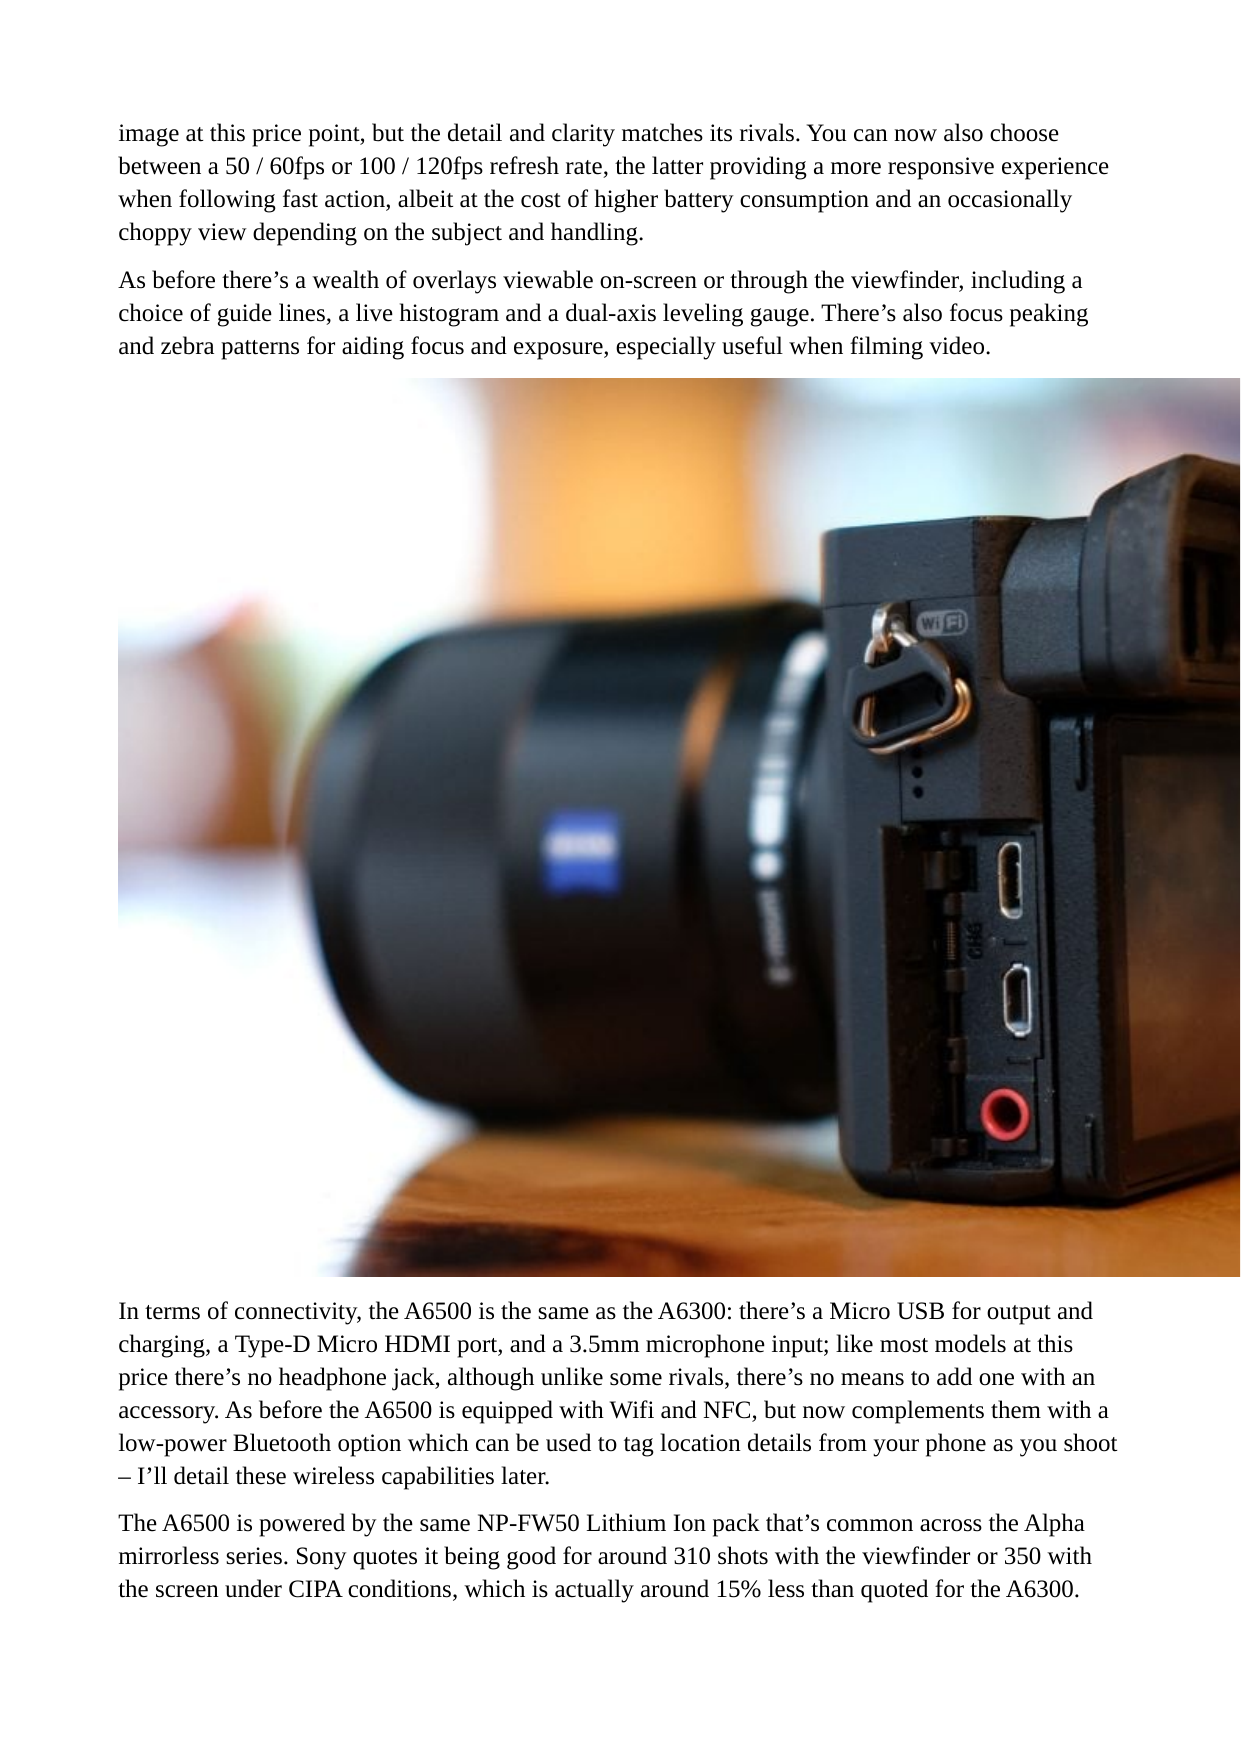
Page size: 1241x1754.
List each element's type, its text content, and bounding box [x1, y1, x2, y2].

text image at this price point, but the detail and clarity matches its rivals. You can now also choose between a 50 / 60fps or 100 / 120fps refresh rate, the latter providing a more responsive experience when following fast action, albeit at the cost of higher battery consumption and an occasionally choppy view depending on the subject and handling. [118, 118, 1122, 246]
picture [118, 378, 1241, 1277]
text In terms of connectivity, the A6500 is the same as the A6300: there’s a Micro USB for output and charging, a Type-D Micro HDMI port, and a 3.5mm microphone input; like most models at this price there’s no headphone jack, although unlike some rivals, there’s no means to add one with an accessory. As before the A6500 is equipped with Wifi and NFC, but now complements them with a low-power Bluetooth option which can be used to tag location details from your phone as you shoot – I’ll detail these wireless capabilities later. [118, 1296, 1122, 1489]
text As before there’s a wealth of overlays viewable on-screen or through the viewfinder, including a choice of guide lines, a live histogram and a dual-axis leveling gauge. There’s also focus peaking and zebra patterns for aiding focus and exposure, especially useful when filming video. [118, 265, 1122, 359]
text The A6500 is powered by the same NP-FW50 Lithium Ion pack that’s common across the Alpha mirrorless series. Sony quotes it being good for around 310 shots with the viewfinder or 350 with the screen under CIPA conditions, which is actually around 15% less than quoted for the A6300. [118, 1508, 1122, 1603]
